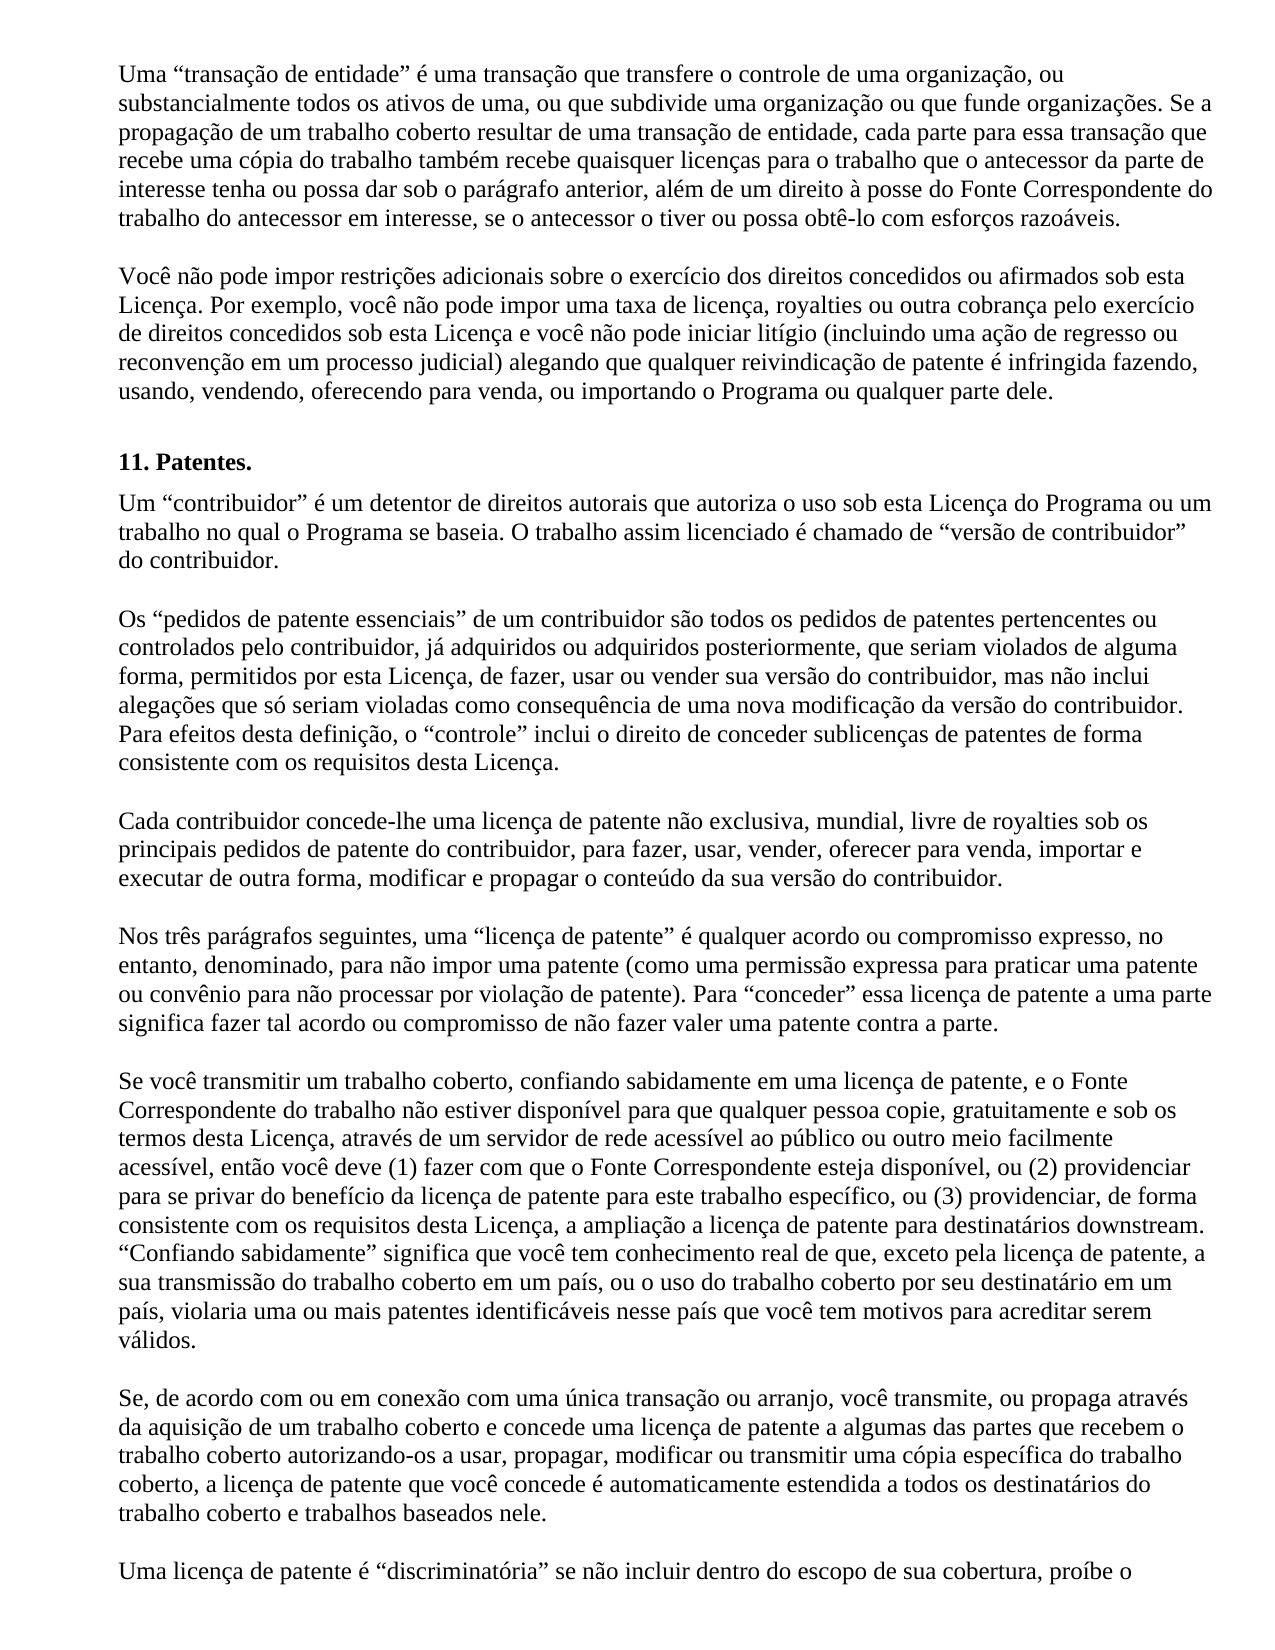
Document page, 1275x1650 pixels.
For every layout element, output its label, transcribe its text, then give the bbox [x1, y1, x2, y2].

text Se, de acordo com ou em conexão com uma única transação ou arranjo, você transmite, ou propaga através da aquisição de um trabalho coberto e concede uma licença de patente a algumas das partes que recebem o trabalho coberto autorizando-os a usar, propagar, modificar ou transmitir uma cópia específica do trabalho coberto, a licença de patente que você concede é automaticamente estendida a todos os destinatários do trabalho coberto e trabalhos baseados nele. [118, 1383, 1216, 1527]
text Nos três parágrafos seguintes, uma “licença de patente” é qualquer acordo ou compromisso expresso, no entanto, denominado, para não impor uma patente (como uma permissão expressa para praticar uma patente ou convênio para não processar por violação de patente). Para “conceder” essa licença de patente a uma parte significa fazer tal acordo ou compromisso de não fazer valer uma patente contra a parte. [118, 921, 1216, 1036]
subtitle 11. Patentes. [118, 447, 1216, 476]
text Você não pode impor restrições adicionais sobre o exercício dos direitos concedidos ou afirmados sob esta Licença. Por exemplo, você não pode impor uma taxa de licença, royalties ou outra cobrança pelo exercício de direitos concedidos sob esta Licença e você não pode iniciar litígio (incluindo uma ação de regresso ou reconvenção em um processo judicial) alegando que qualquer reivindicação de patente é infringida fazendo, usando, vendendo, oferecendo para venda, ou importando o Programa ou qualquer parte dele. [118, 261, 1216, 405]
text Se você transmitir um trabalho coberto, confiando sabidamente em uma licença de patente, e o Fonte Correspondente do trabalho não estiver disponível para que qualquer pessoa copie, gratuitamente e sob os termos desta Licença, através de um servidor de rede acessível ao público ou outro meio facilmente acessível, então você deve (1) fazer com que o Fonte Correspondente esteja disponível, ou (2) providenciar para se privar do benefício da licença de patente para este trabalho específico, ou (3) providenciar, de forma consistente com os requisitos desta Licença, a ampliação a licença de patente para destinatários downstream. “Confiando sabidamente” significa que você tem conhecimento real de que, exceto pela licença de patente, a sua transmissão do trabalho coberto em um país, ou o uso do trabalho coberto por seu destinatário em um país, violaria uma ou mais patentes identificáveis nesse país que você tem motivos para acreditar serem válidos. [118, 1066, 1216, 1353]
text Uma licença de patente é “discriminatória” se não incluir dentro do escopo de sua cobertura, proíbe o [118, 1556, 1216, 1585]
text Uma “transação de entidade” é uma transação que transfere o controle de uma organização, ou substancialmente todos os ativos de uma, ou que subdivide uma organização ou que funde organizações. Se a propagação de um trabalho coberto resultar de uma transação de entidade, cada parte para essa transação que recebe uma cópia do trabalho também recebe quaisquer licenças para o trabalho que o antecessor da parte de interesse tenha ou possa dar sob o parágrafo anterior, além de um direito à posse do Fonte Correspondente do trabalho do antecessor em interesse, se o antecessor o tiver ou possa obtê-lo com esforços razoáveis. [118, 59, 1216, 232]
text Um “contribuidor” é um detentor de direitos autorais que autoriza o uso sob esta Licença do Programa ou um trabalho no qual o Programa se baseia. O trabalho assim licenciado é chamado de “versão de contribuidor” do contribuidor. [118, 488, 1216, 574]
text Os “pedidos de patente essenciais” de um contribuidor são todos os pedidos de patentes pertencentes ou controlados pelo contribuidor, já adquiridos ou adquiridos posteriormente, que seriam violados de alguma forma, permitidos por esta Licença, de fazer, usar ou vender sua versão do contribuidor, mas não inclui alegações que só seriam violadas como consequência de uma nova modificação da versão do contribuidor. Para efeitos desta definição, o “controle” inclui o direito de conceder sublicenças de patentes de forma consistente com os requisitos desta Licença. [118, 604, 1216, 776]
text Cada contribuidor concede-lhe uma licença de patente não exclusiva, mundial, livre de royalties sob os principais pedidos de patente do contribuidor, para fazer, usar, vender, oferecer para venda, importar e executar de outra forma, modificar e propagar o conteúdo da sua versão do contribuidor. [118, 806, 1216, 892]
